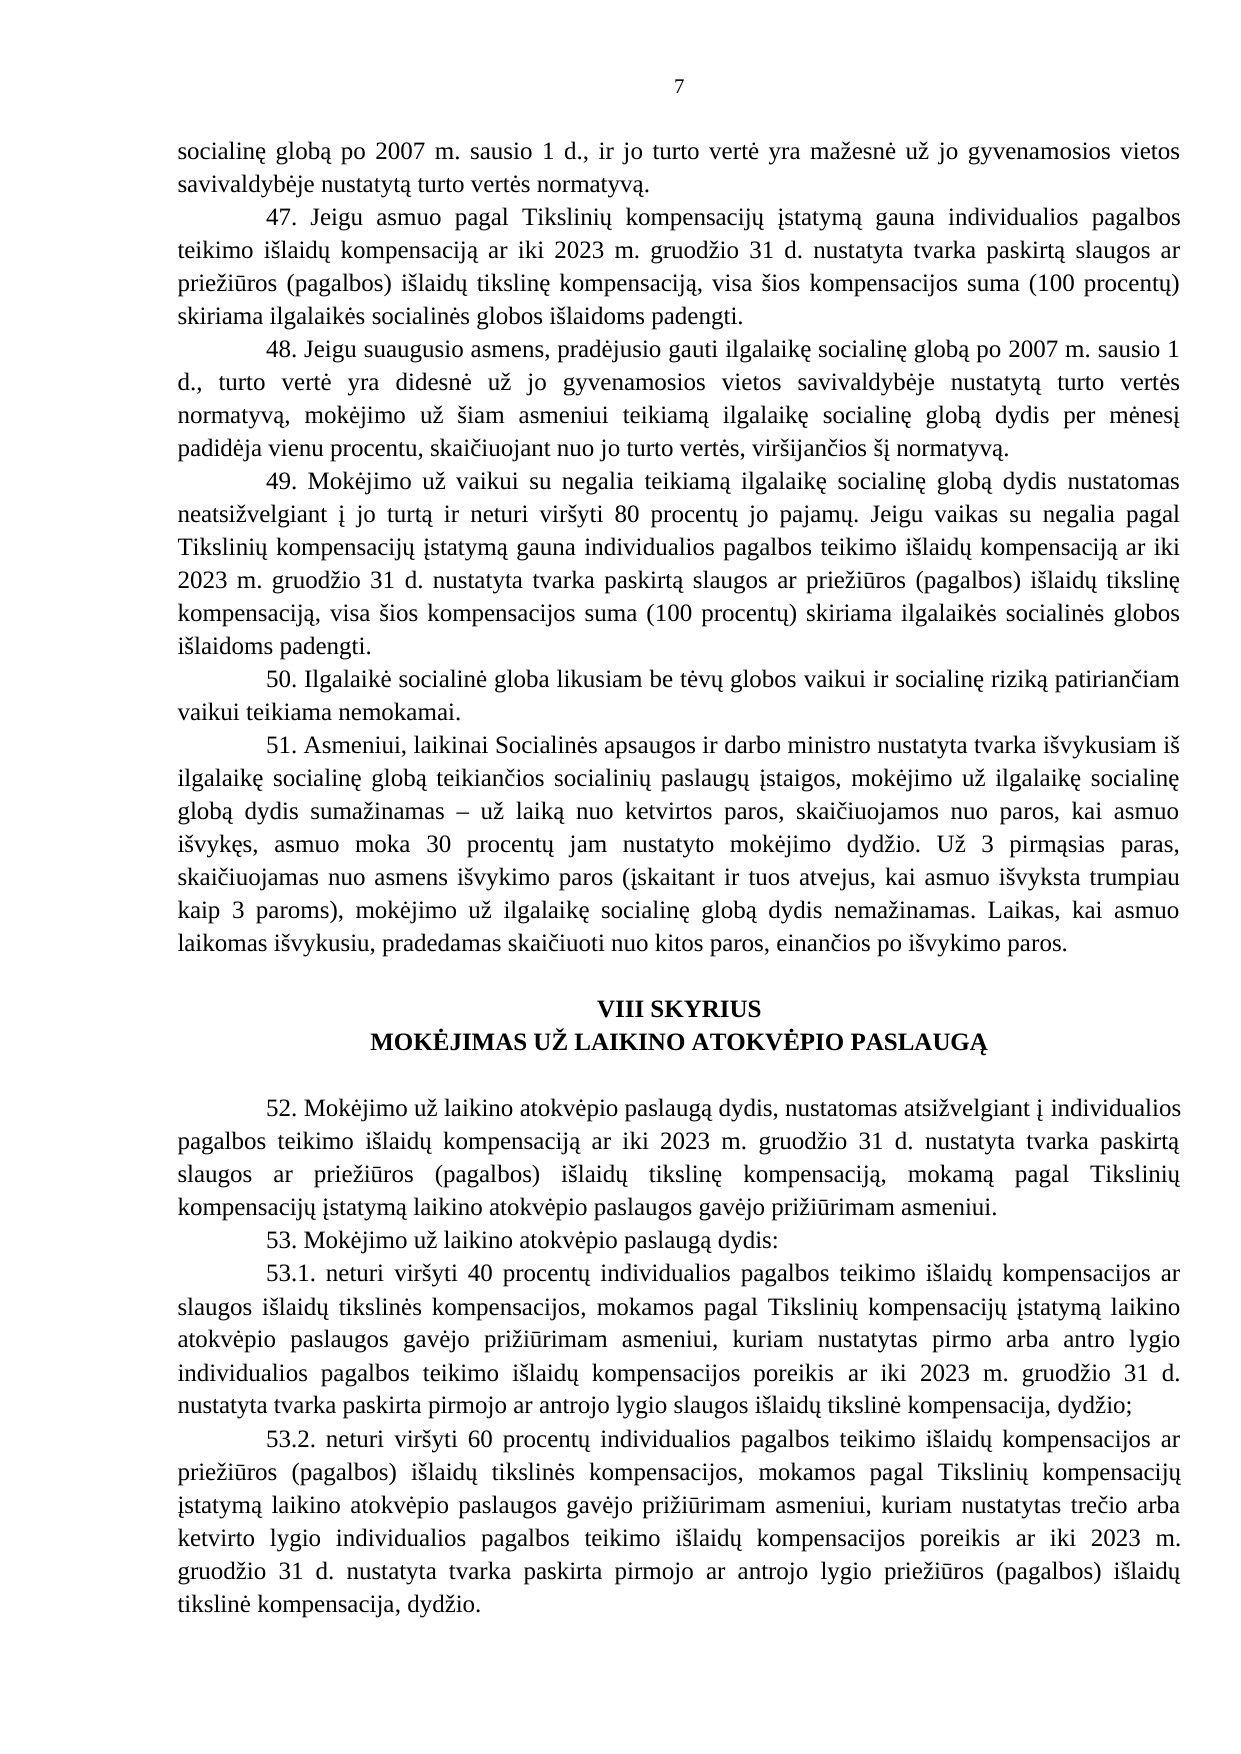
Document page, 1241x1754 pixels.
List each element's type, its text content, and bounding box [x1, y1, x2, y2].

text 52. Mokėjimo už laikino atokvėpio paslaugą dydis, nustatomas atsižvelgiant į individualios pagalbos teikimo išlaidų kompensaciją ar iki 2023 m. gruodžio 31 d. nustatyta tvarka paskirtą slaugos ar priežiūros (pagalbos) išlaidų tikslinę kompensaciją, mokamą pagal Tikslinių kompensacijų įstatymą laikino atokvėpio paslaugos gavėjo prižiūrimam asmeniui. [177, 1093, 1181, 1221]
text 53.1. neturi viršyti 40 procentų individualios pagalbos teikimo išlaidų kompensacijos ar slaugos išlaidų tikslinės kompensacijos, mokamos pagal Tikslinių kompensacijų įstatymą laikino atokvėpio paslaugos gavėjo prižiūrimam asmeniui, kuriam nustatytas pirmo arba antro lygio individualios pagalbos teikimo išlaidų kompensacijos poreikis ar iki 2023 m. gruodžio 31 d. nustatyta tvarka paskirta pirmojo ar antrojo lygio slaugos išlaidų tikslinė kompensacija, dydžio; [177, 1258, 1181, 1419]
text 53. Mokėjimo už laikino atokvėpio paslaugą dydis: [177, 1226, 1181, 1254]
text 47. Jeigu asmuo pagal Tikslinių kompensacijų įstatymą gauna individualios pagalbos teikimo išlaidų kompensaciją ar iki 2023 m. gruodžio 31 d. nustatyta tvarka paskirtą slaugos ar priežiūros (pagalbos) išlaidų tikslinę kompensaciją, visa šios kompensacijos suma (100 procentų) skiriama ilgalaikės socialinės globos išlaidoms padengti. [177, 202, 1181, 330]
text MOKĖJIMAS UŽ LAIKINO ATOKVĖPIO PASLAUGĄ [177, 1027, 1181, 1056]
text 49. Mokėjimo už vaikui su negalia teikiamą ilgalaikę socialinę globą dydis nustatomas neatsižvelgiant į jo turtą ir neturi viršyti 80 procentų jo pajamų. Jeigu vaikas su negalia pagal Tikslinių kompensacijų įstatymą gauna individualios pagalbos teikimo išlaidų kompensaciją ar iki 2023 m. gruodžio 31 d. nustatyta tvarka paskirtą slaugos ar priežiūros (pagalbos) išlaidų tikslinę kompensaciją, visa šios kompensacijos suma (100 procentų) skiriama ilgalaikės socialinės globos išlaidoms padengti. [177, 466, 1181, 660]
text VIII SKYRIUS [177, 994, 1181, 1023]
text 48. Jeigu suaugusio asmens, pradėjusio gauti ilgalaikę socialinę globą po 2007 m. sausio 1 d., turto vertė yra didesnė už jo gyvenamosios vietos savivaldybėje nustatytą turto vertės normatyvą, mokėjimo už šiam asmeniui teikiamą ilgalaikę socialinę globą dydis per mėnesį padidėja vienu procentu, skaičiuojant nuo jo turto vertės, viršijančios šį normatyvą. [177, 334, 1181, 462]
text 53.2. neturi viršyti 60 procentų individualios pagalbos teikimo išlaidų kompensacijos ar priežiūros (pagalbos) išlaidų tikslinės kompensacijos, mokamos pagal Tikslinių kompensacijų įstatymą laikino atokvėpio paslaugos gavėjo prižiūrimam asmeniui, kuriam nustatytas trečio arba ketvirto lygio individualios pagalbos teikimo išlaidų kompensacijos poreikis ar iki 2023 m. gruodžio 31 d. nustatyta tvarka paskirta pirmojo ar antrojo lygio priežiūros (pagalbos) išlaidų tikslinė kompensacija, dydžio. [177, 1424, 1181, 1617]
text 51. Asmeniui, laikinai Socialinės apsaugos ir darbo ministro nustatyta tvarka išvykusiam iš ilgalaikę socialinę globą teikiančios socialinių paslaugų įstaigos, mokėjimo už ilgalaikę socialinę globą dydis sumažinamas – už laiką nuo ketvirtos paros, skaičiuojamos nuo paros, kai asmuo išvykęs, asmuo moka 30 procentų jam nustatyto mokėjimo dydžio. Už 3 pirmąsias paras, skaičiuojamas nuo asmens išvykimo paros (įskaitant ir tuos atvejus, kai asmuo išvyksta trumpiau kaip 3 paroms), mokėjimo už ilgalaikę socialinę globą dydis nemažinamas. Laikas, kai asmuo laikomas išvykusiu, pradedamas skaičiuoti nuo kitos paros, einančios po išvykimo paros. [177, 730, 1181, 957]
text socialinę globą po 2007 m. sausio 1 d., ir jo turto vertė yra mažesnė už jo gyvenamosios vietos savivaldybėje nustatytą turto vertės normatyvą. [177, 136, 1181, 198]
text 50. Ilgalaikė socialinė globa likusiam be tėvų globos vaikui ir socialinę riziką patiriančiam vaikui teikiama nemokamai. [177, 664, 1181, 726]
